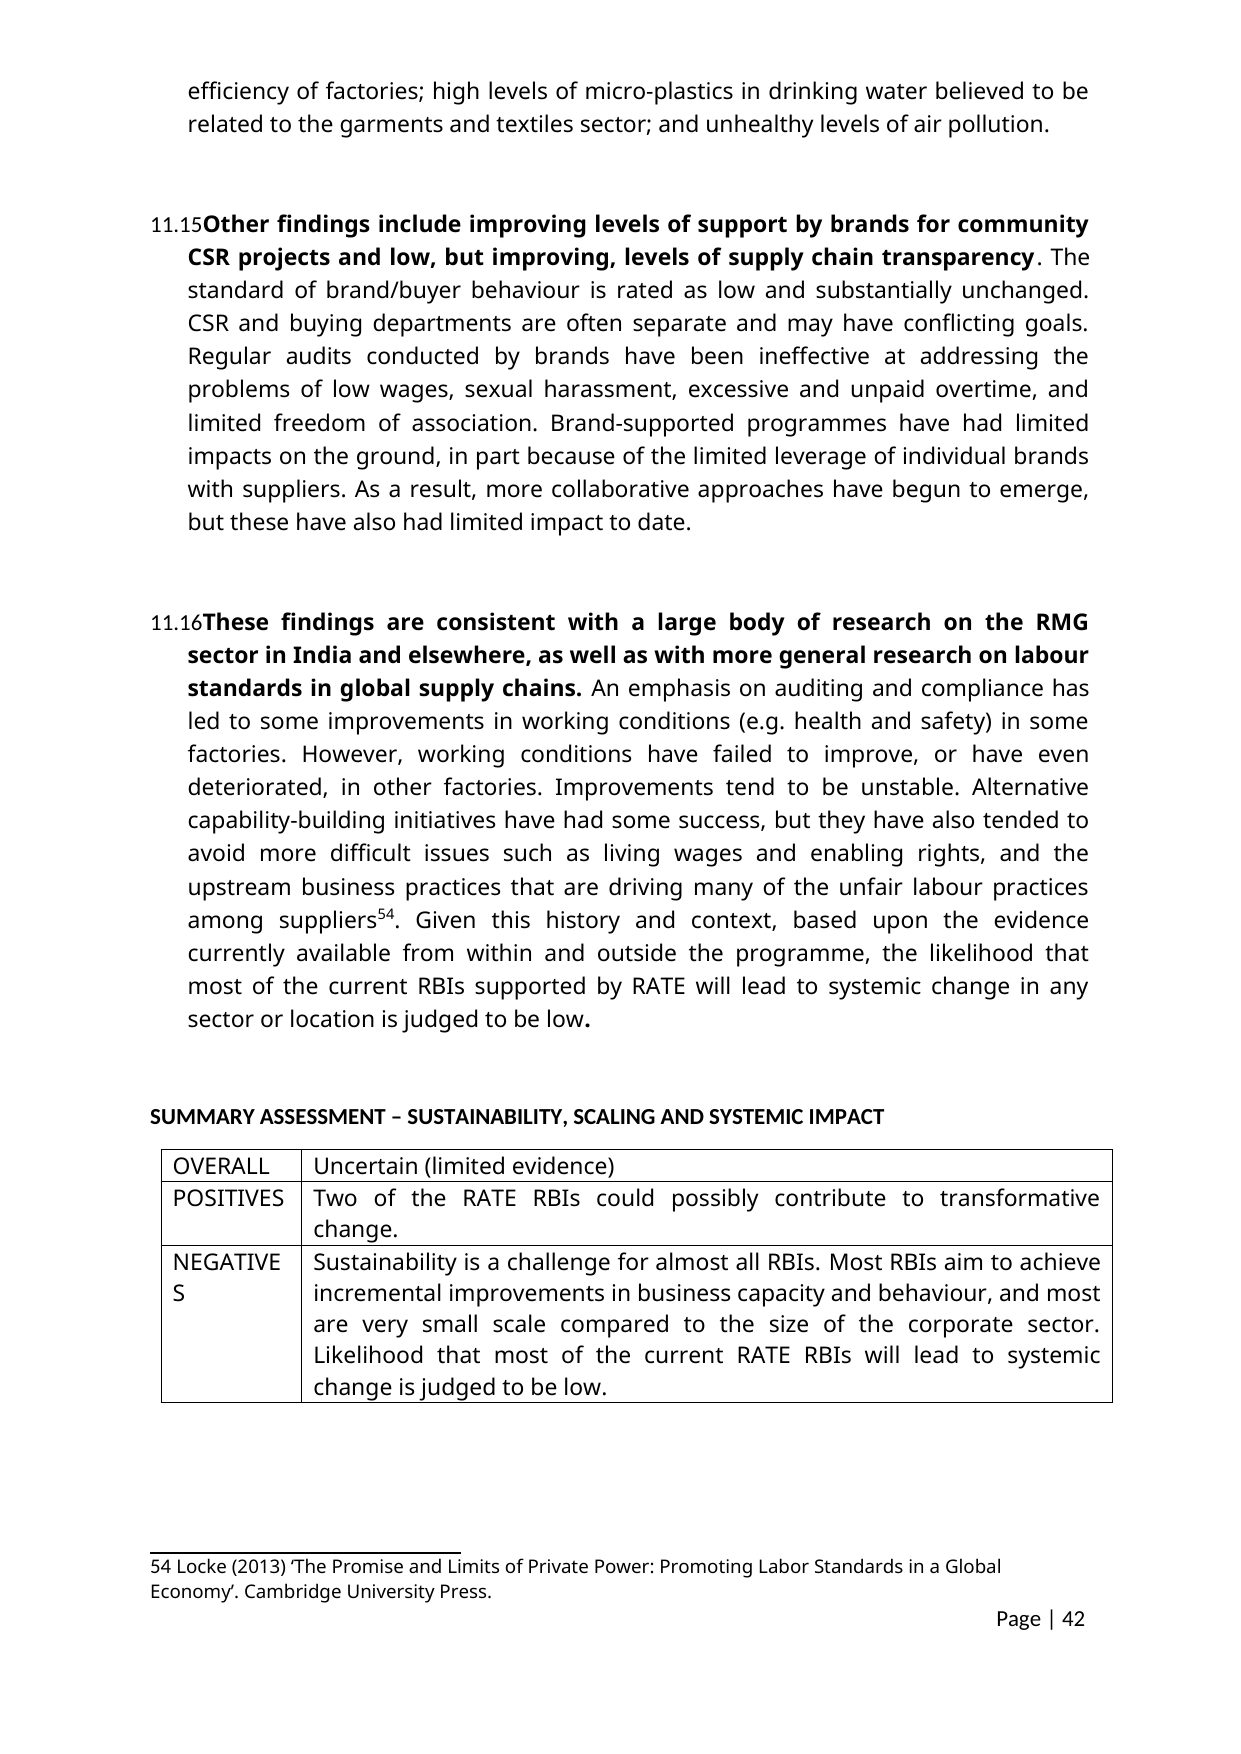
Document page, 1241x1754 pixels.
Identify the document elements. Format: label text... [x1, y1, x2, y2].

text SUMMARY ASSESSMENT – SUSTAINABILITY, SCALING AND SYSTEMIC IMPACT [150, 1102, 1090, 1131]
table_cell Sustainability is a challenge for almost all RBIs. Most RBIs aim to achieve incremental improvements in business capacity and behaviour, and most are very small scale compared to the size of the corporate sector. Likelihood that most of the current RATE RBIs will lead to systemic change is judged to be low. [302, 1246, 1112, 1402]
table_header Uncertain (limited evidence) [302, 1150, 1112, 1181]
table_cell Two of the RATE RBIs could possibly contribute to transformative change. [302, 1182, 1112, 1245]
list Other findings include improving levels of support by brands for community CSR projects and low, but improving, levels of supply chain transparency. The standard of brand/buyer behaviour is rated as low and substantially unchanged. CSR and buying departments are often separate and may have conflicting goals. Regular audits conducted by brands have been ineffective at addressing the problems of low wages, sexual harassment, excessive and unpaid overtime, and limited freedom of association. Brand-supported programmes have had limited impacts on the ground, in part because of the limited leverage of individual brands with suppliers. As a result, more collaborative approaches have begun to emerge, but these have also had limited impact to date. [150, 208, 1090, 537]
table_cell NEGATIVES [162, 1246, 301, 1402]
table_header OVERALL [162, 1150, 301, 1181]
list efficiency of factories; high levels of micro-plastics in drinking water believed to be related to the garments and textiles sector; and unhealthy levels of air pollution. [150, 75, 1090, 139]
list Locke (2013) ‘The Promise and Limits of Private Power: Promoting Labor Standards in a Global Economy’. Cambridge University Press. [150, 1553, 1090, 1604]
list These findings are consistent with a large body of research on the RMG sector in India and elsewhere, as well as with more general research on labour standards in global supply chains. An emphasis on auditing and compliance has led to some improvements in working conditions (e.g. health and safety) in some factories. However, working conditions have failed to improve, or have even deteriorated, in other factories. Improvements tend to be unstable. Alternative capability-building initiatives have had some success, but they have also tended to avoid more difficult issues such as living wages and enabling rights, and the upstream business practices that are driving many of the unfair labour practices among suppliers. Given this history and context, based upon the evidence currently available from within and outside the programme, the likelihood that most of the current RBIs supported by RATE will lead to systemic change in any sector or location is judged to be low. [150, 605, 1090, 1034]
table_cell POSITIVES [162, 1182, 301, 1245]
